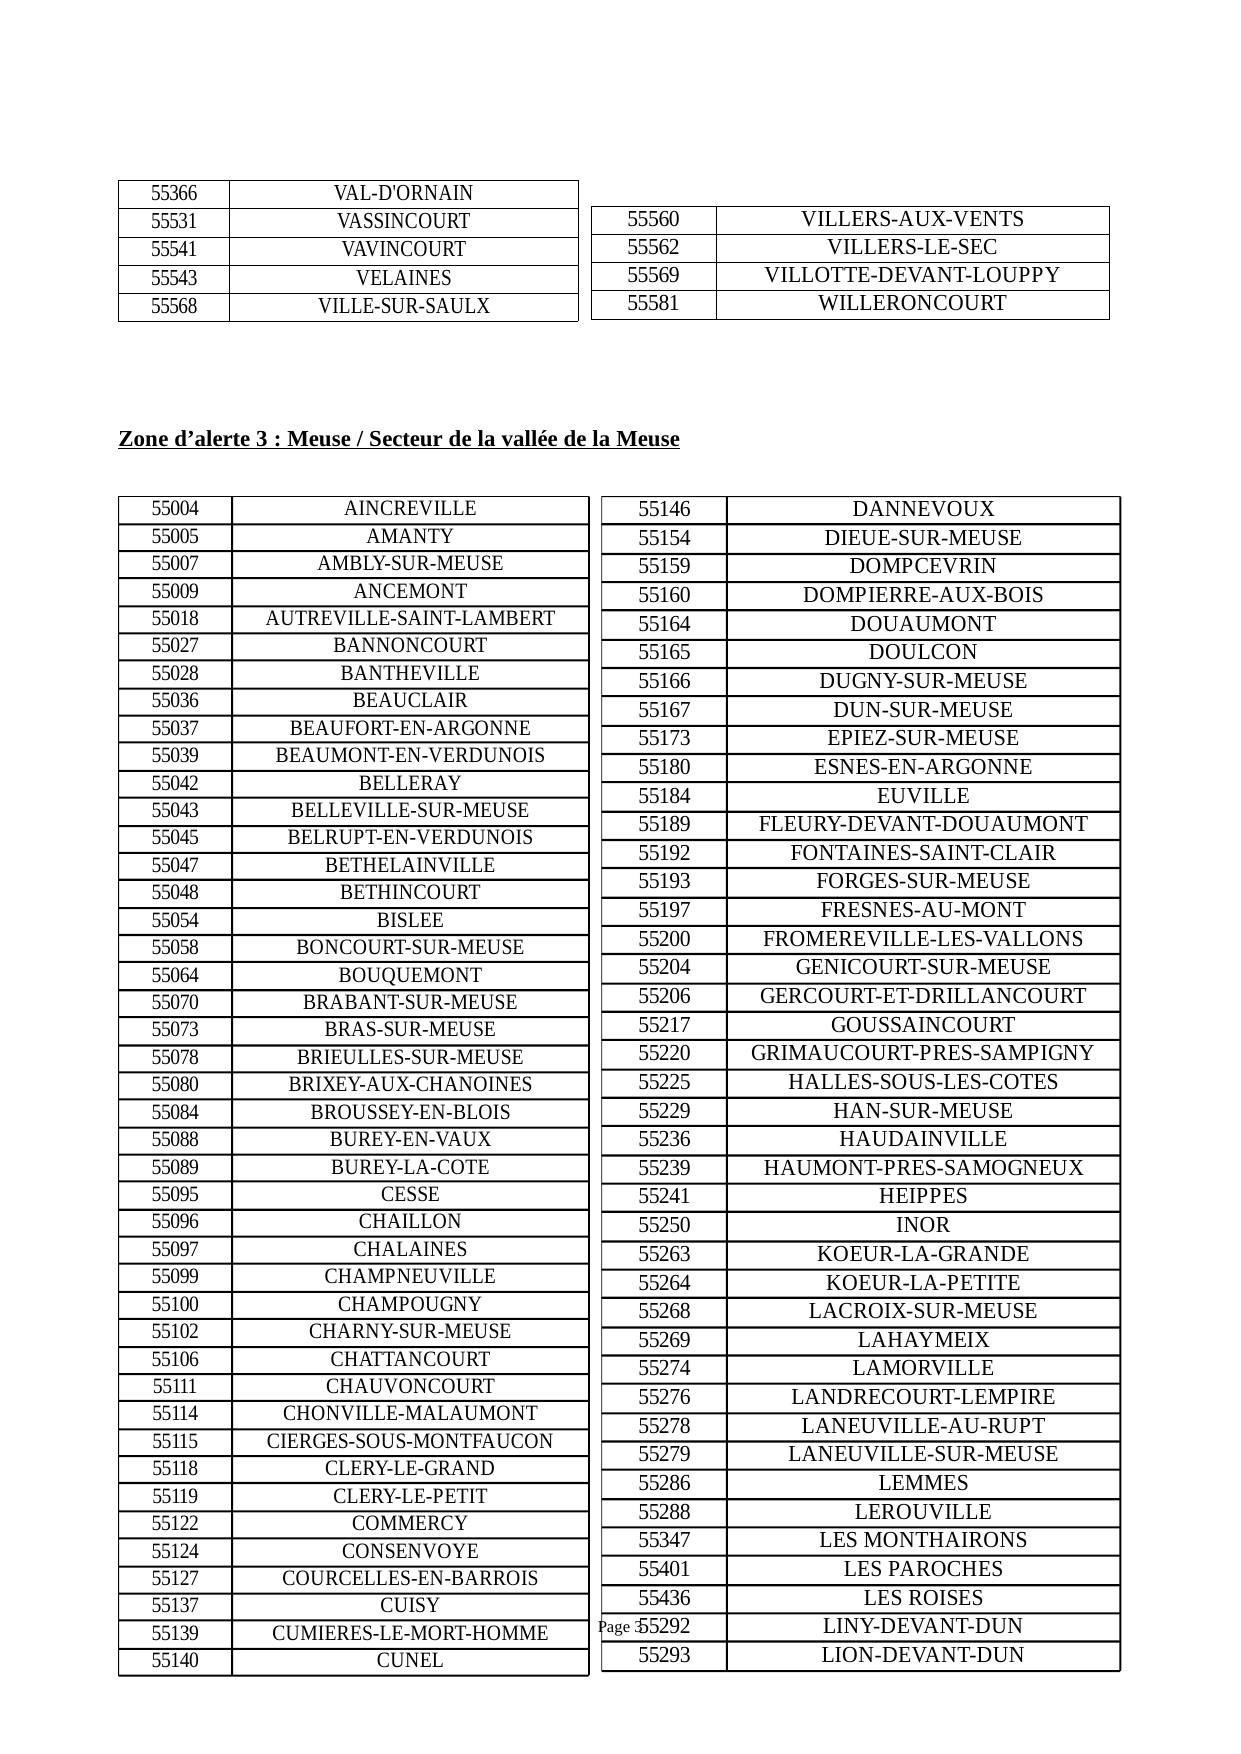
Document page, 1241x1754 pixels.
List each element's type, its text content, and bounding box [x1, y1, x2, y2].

text Zone d’alerte 3 : Meuse / Secteur de la vallée de la Meuse [118, 425, 1122, 451]
